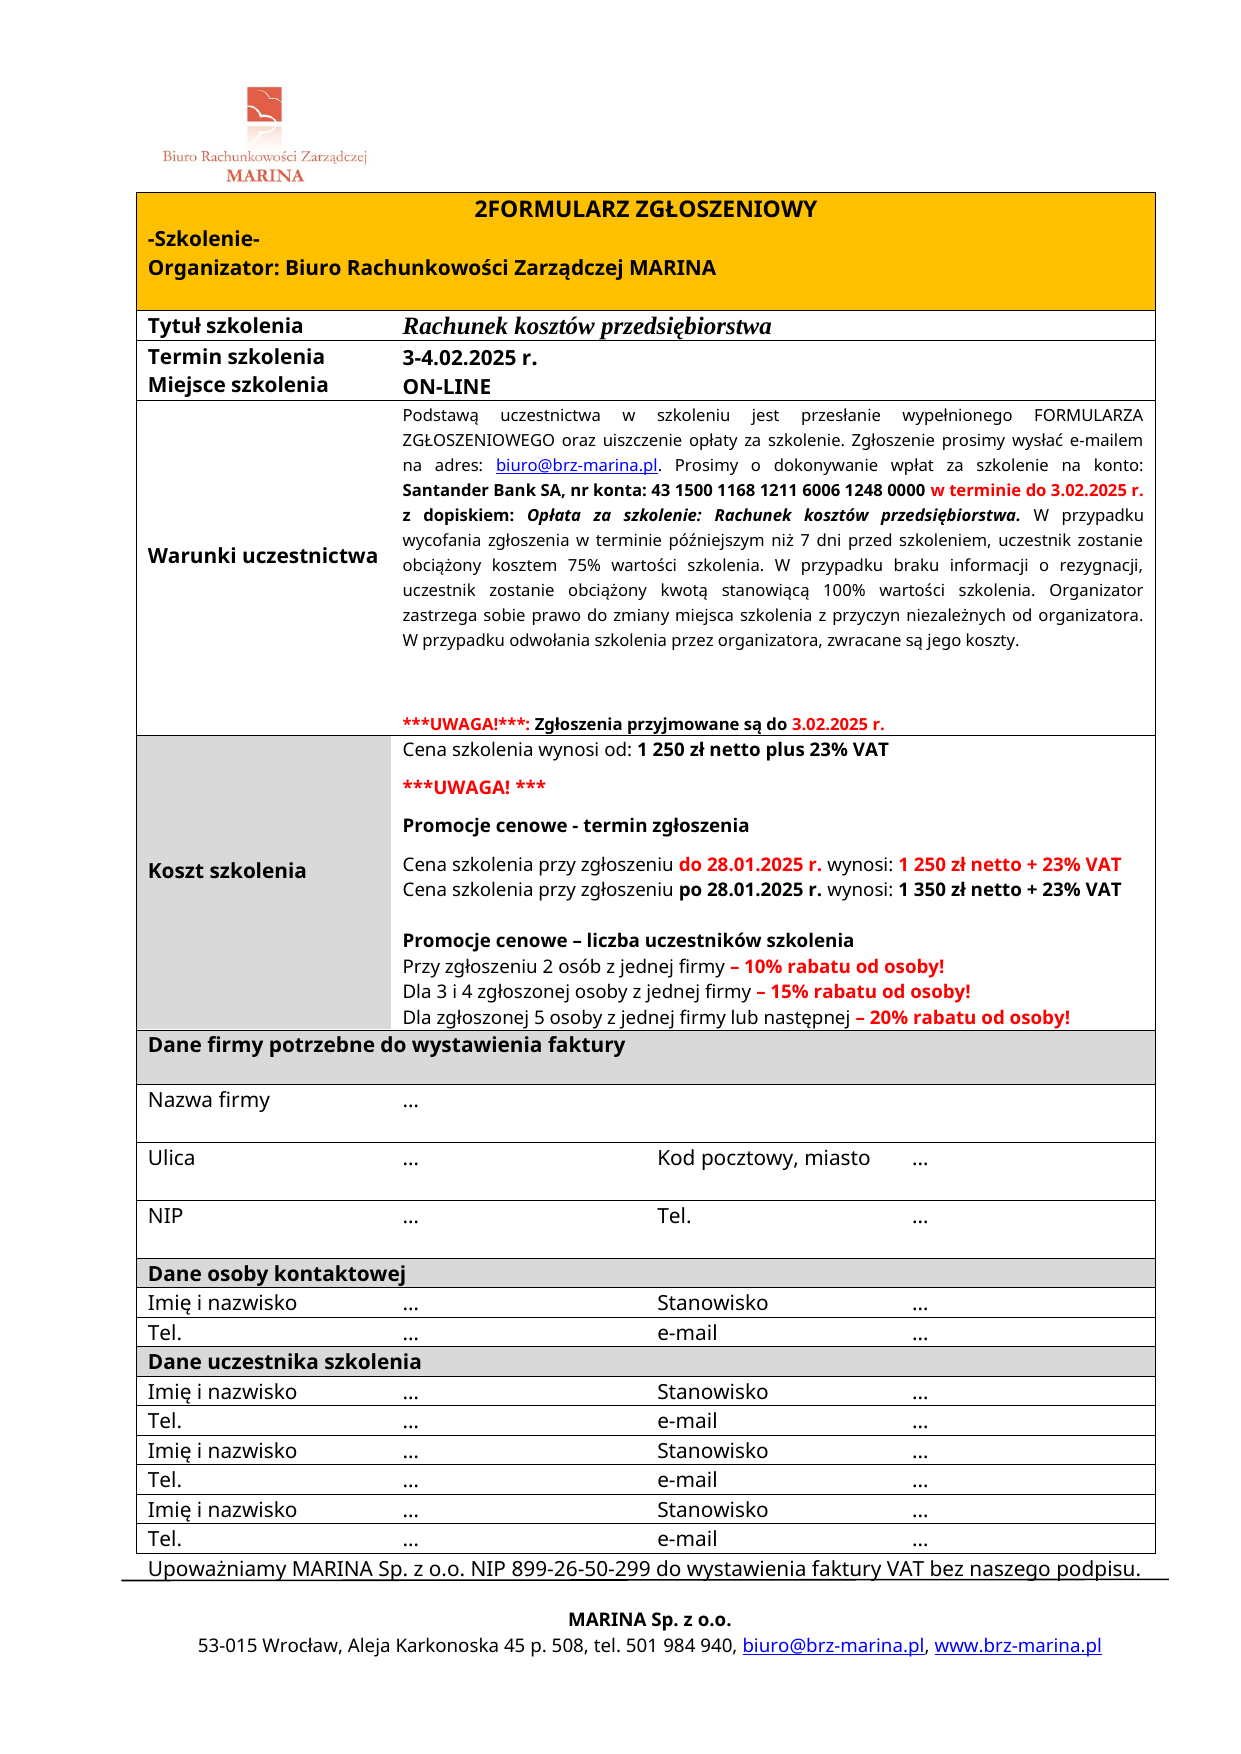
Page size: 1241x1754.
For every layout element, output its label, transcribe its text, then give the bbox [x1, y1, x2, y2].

table_cell Stanowisko [646, 1377, 901, 1405]
table_cell Stanowisko [646, 1495, 901, 1523]
table_cell Stanowisko [646, 1288, 901, 1317]
table_cell Dane firmy potrzebne do wystawienia faktury [137, 1031, 1155, 1084]
table_cell … [901, 1495, 1155, 1523]
table_cell e-mail [646, 1465, 901, 1494]
table_cell Imię i nazwisko [137, 1377, 391, 1405]
table_cell Termin szkolenia Miejsce szkolenia [137, 341, 391, 400]
table_cell … [391, 1495, 646, 1523]
table_cell Imię i nazwisko [137, 1436, 391, 1464]
table_cell Tel. [137, 1318, 391, 1346]
table_cell Podstawą uczestnictwa w szkoleniu jest przesłanie wypełnionego FORMULARZA ZGŁOSZENIOWEGO oraz uiszczenie opłaty za szkolenie. Zgłoszenie prosimy wysłać e-mailem na adres: biuro@brz-marina.pl. Prosimy o dokonywanie wpłat za szkolenie na konto: Santander Bank SA, nr konta: 43 1500 1168 1211 6006 1248 0000 w terminie do 3.02.2025 r. z dopiskiem: Opłata za szkolenie: Rachunek kosztów przedsiębiorstwa. W przypadku wycofania zgłoszenia w terminie późniejszym niż 7 dni przed szkoleniem, uczestnik zostanie obciążony kosztem 75% wartości szkolenia. W przypadku braku informacji o rezygnacji, uczestnik zostanie obciążony kwotą stanowiącą 100% wartości szkolenia. Organizator zastrzega sobie prawo do zmiany miejsca szkolenia z przyczyn niezależnych od organizatora. W przypadku odwołania szkolenia przez organizatora, zwracane są jego koszty. ***UWAGA!***: Zgłoszenia przyjmowane są do 3.02.2025 r. [391, 401, 1155, 735]
table_cell … [901, 1201, 1155, 1258]
table_cell Cena szkolenia wynosi od: 1 250 zł netto plus 23% VAT ***UWAGA! *** Promocje cenowe - termin zgłoszenia Cena szkolenia przy zgłoszeniu do 28.01.2025 r. wynosi: 1 250 zł netto + 23% VAT Cena szkolenia przy zgłoszeniu po 28.01.2025 r. wynosi: 1 350 zł netto + 23% VAT Promocje cenowe – liczba uczestników szkolenia Przy zgłoszeniu 2 osób z jednej firmy – 10% rabatu od osoby! Dla 3 i 4 zgłoszonej osoby z jednej firmy – 15% rabatu od osoby! Dla zgłoszonej 5 osoby z jednej firmy lub następnej – 20% rabatu od osoby! [391, 736, 1155, 1029]
table_cell … [901, 1318, 1155, 1346]
table_cell … [901, 1143, 1155, 1200]
table_cell e-mail [646, 1406, 901, 1435]
table_cell Warunki uczestnictwa [137, 401, 391, 735]
table_cell … [901, 1524, 1155, 1553]
table_cell … [901, 1406, 1155, 1435]
table_cell … [901, 1436, 1155, 1464]
table_cell e-mail [646, 1524, 901, 1553]
table_cell … [901, 1465, 1155, 1494]
table_cell Tytuł szkolenia [137, 311, 391, 339]
table_cell Tel. [137, 1406, 391, 1435]
table_cell … [391, 1288, 646, 1317]
table_cell … [391, 1465, 646, 1494]
table_cell … [391, 1377, 646, 1405]
table_cell … [391, 1406, 646, 1435]
table_cell … [391, 1201, 646, 1258]
table_cell NIP [137, 1201, 391, 1258]
text Upoważniamy MARINA Sp. z o.o. NIP 899-26-50-299 do wystawienia faktury VAT bez naszego podpisu. [148, 1554, 1152, 1579]
table_cell Tel. [137, 1465, 391, 1494]
table_cell Kod pocztowy, miasto [646, 1143, 901, 1200]
table_cell … [391, 1143, 646, 1200]
table_cell Tel. [137, 1524, 391, 1553]
table_cell e-mail [646, 1318, 901, 1346]
table_cell Nazwa firmy [137, 1085, 391, 1142]
table_cell Koszt szkolenia [137, 736, 391, 1029]
table_cell Ulica [137, 1143, 391, 1200]
table_header 2FORMULARZ ZGŁOSZENIOWY -Szkolenie- Organizator: Biuro Rachunkowości Zarządczej MARINA [137, 193, 1155, 310]
table_cell … [901, 1377, 1155, 1405]
table_cell Imię i nazwisko [137, 1495, 391, 1523]
table_cell Tel. [646, 1201, 901, 1258]
table_cell Stanowisko [646, 1436, 901, 1464]
table_cell … [391, 1318, 646, 1346]
table_cell Dane osoby kontaktowej [137, 1259, 1155, 1287]
table_cell … [391, 1436, 646, 1464]
table_cell Rachunek kosztów przedsiębiorstwa [391, 311, 1155, 339]
table_cell Dane uczestnika szkolenia [137, 1347, 1155, 1376]
table_cell … [391, 1524, 646, 1553]
table_cell Imię i nazwisko [137, 1288, 391, 1317]
table_cell … [901, 1288, 1155, 1317]
table_cell 3-4.02.2025 r. ON-LINE [391, 341, 1155, 400]
table_cell … [391, 1085, 1155, 1142]
